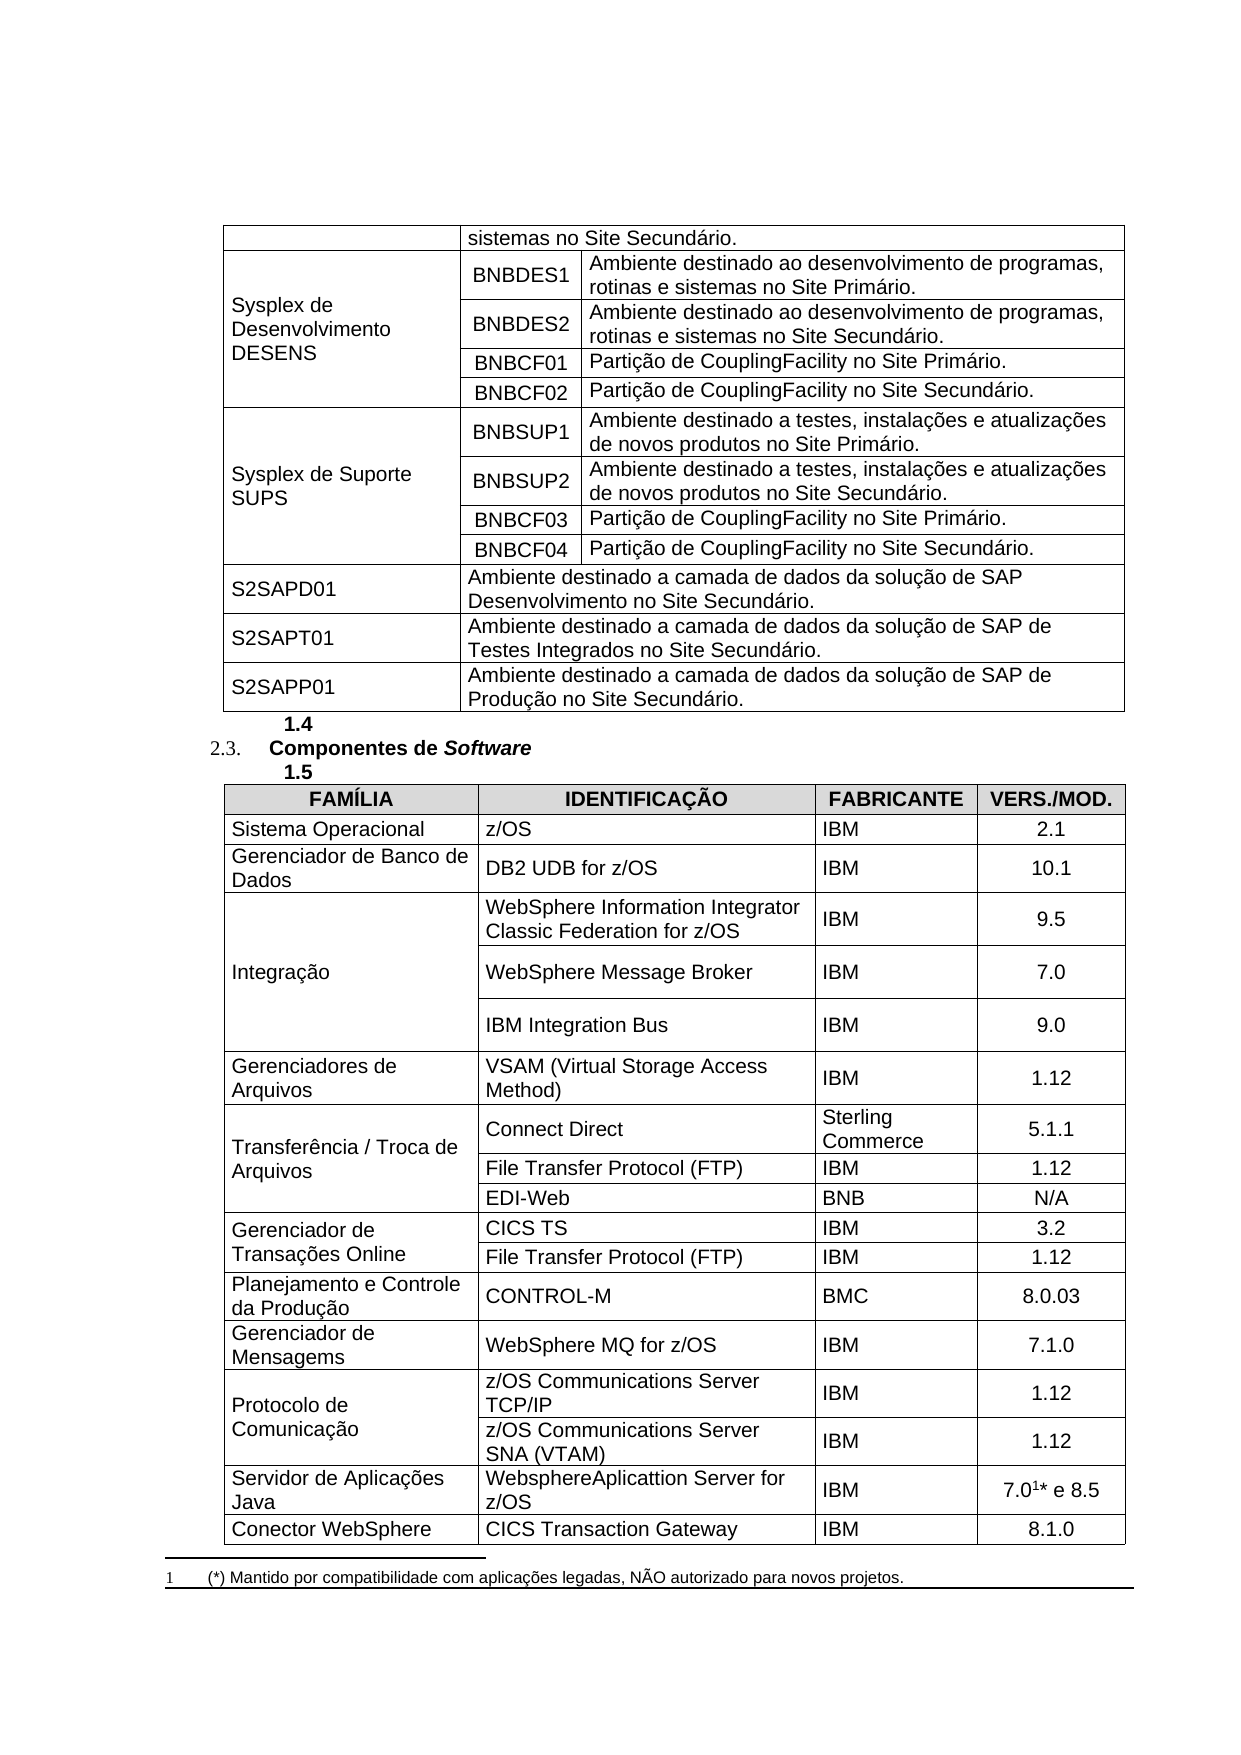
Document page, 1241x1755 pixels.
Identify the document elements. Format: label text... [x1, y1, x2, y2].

table_cell Ambiente destinado ao desenvolvimento de programas, rotinas e sistemas no Site Primário. [582, 251, 1124, 298]
table_cell Sistema Operacional [225, 815, 478, 843]
table_cell 5.1.1 [978, 1105, 1125, 1153]
table_cell Conector WebSphere [225, 1515, 478, 1543]
table_cell IBM Integration Bus [479, 999, 815, 1051]
table_header FAMÍLIA [225, 785, 478, 814]
table_cell Integração [225, 893, 478, 1051]
table_cell IBM [816, 1052, 977, 1104]
table_cell CICS Transaction Gateway [479, 1515, 815, 1543]
table_cell BNBDES1 [461, 251, 581, 298]
table_cell Gerenciador de Transações Online [225, 1213, 478, 1272]
table_cell IBM [816, 1321, 977, 1368]
table_cell CICS TS [479, 1213, 815, 1242]
table_cell Ambiente destinado a testes, instalações e atualizações de novos produtos no Site Primário. [582, 408, 1124, 456]
table_cell 1.12 [978, 1052, 1125, 1104]
table_cell Partição de CouplingFacility no Site Primário. [582, 506, 1124, 534]
table_cell IBM [816, 1154, 977, 1182]
table_cell BNBCF01 [461, 349, 581, 377]
table_cell BNB [816, 1184, 977, 1212]
table_cell VSAM (Virtual Storage Access Method) [479, 1052, 815, 1104]
table_cell z/OS [479, 815, 815, 843]
table_cell DB2 UDB for z/OS [479, 845, 815, 892]
table_cell Ambiente destinado a camada de dados da solução de SAP de Testes Integrados no Site Secundário. [461, 614, 1124, 662]
table_cell Ambiente destinado a camada de dados da solução de SAP de Produção no Site Secundário. [461, 663, 1124, 711]
table_cell S2SAPT01 [224, 614, 460, 662]
table_cell Ambiente destinado a camada de dados da solução de SAP Desenvolvimento no Site Secundário. [461, 565, 1124, 613]
list Componentes de Software [210, 736, 1134, 760]
table_cell IBM [816, 1370, 977, 1417]
table_cell 7.1.0 [978, 1321, 1125, 1368]
table_cell BNBCF04 [461, 535, 581, 564]
table_cell 10.1 [978, 845, 1125, 892]
table_cell IBM [816, 1213, 977, 1242]
table_cell IBM [816, 1515, 977, 1543]
table_cell WebSphere Message Broker [479, 946, 815, 998]
table_cell WebsphereAplicattion Server for z/OS [479, 1466, 815, 1514]
table_header IDENTIFICAÇÃO [479, 785, 815, 814]
table_cell Sysplex de Desenvolvimento DESENS [224, 251, 460, 407]
table_cell 8.1.0 [978, 1515, 1125, 1543]
table_cell Ambiente destinado ao desenvolvimento de programas, rotinas e sistemas no Site Secundário. [582, 300, 1124, 347]
table_cell 9.0 [978, 999, 1125, 1051]
table_cell Sysplex de Suporte SUPS [224, 408, 460, 564]
table_cell File Transfer Protocol (FTP) [479, 1243, 815, 1272]
table_cell IBM [816, 1466, 977, 1514]
table_cell S2SAPP01 [224, 663, 460, 711]
table_cell N/A [978, 1184, 1125, 1212]
table_cell BNBDES2 [461, 300, 581, 347]
table_cell Partição de CouplingFacility no Site Secundário. [582, 378, 1124, 407]
table_cell 8.0.03 [978, 1273, 1125, 1320]
table_header FABRICANTE [816, 785, 977, 814]
table_cell IBM [816, 1418, 977, 1465]
table_cell 1.12 [978, 1243, 1125, 1272]
table_cell IBM [816, 946, 977, 998]
table_cell BNBSUP2 [461, 457, 581, 505]
table_cell 7.0 [978, 946, 1125, 998]
table_cell Partição de CouplingFacility no Site Primário. [582, 349, 1124, 377]
table_cell S2SAPD01 [224, 565, 460, 613]
table_cell Servidor de Aplicações Java [225, 1466, 478, 1514]
table_cell File Transfer Protocol (FTP) [479, 1154, 815, 1182]
table_cell z/OS Communications Server SNA (VTAM) [479, 1418, 815, 1465]
table_cell 1.12 [978, 1154, 1125, 1182]
table_cell Planejamento e Controle da Produção [225, 1273, 478, 1320]
table_cell BNBCF02 [461, 378, 581, 407]
table_cell IBM [816, 1243, 977, 1272]
table_cell Partição de CouplingFacility no Site Secundário. [582, 535, 1124, 564]
table_header VERS./MOD. [978, 785, 1125, 814]
table_cell IBM [816, 999, 977, 1051]
table_cell Connect Direct [479, 1105, 815, 1153]
table_cell z/OS Communications Server TCP/IP [479, 1370, 815, 1417]
table_cell WebSphere Information Integrator Classic Federation for z/OS [479, 893, 815, 945]
table_cell BNBSUP1 [461, 408, 581, 456]
table_cell Ambiente destinado a testes, instalações e atualizações de novos produtos no Site Secundário. [582, 457, 1124, 505]
table_cell Gerenciador de Banco de Dados [225, 845, 478, 892]
table_cell sistemas no Site Secundário. [461, 226, 1124, 249]
table_cell Transferência / Troca de Arquivos [225, 1105, 478, 1212]
table_cell IBM [816, 815, 977, 843]
table_cell 3.2 [978, 1213, 1125, 1242]
table_cell Gerenciador de Mensagems [225, 1321, 478, 1368]
table_cell IBM [816, 845, 977, 892]
table_cell CONTROL-M [479, 1273, 815, 1320]
table_cell 1.12 [978, 1418, 1125, 1465]
table_cell 2.1 [978, 815, 1125, 843]
table_cell IBM [816, 893, 977, 945]
table_cell BMC [816, 1273, 977, 1320]
table_cell Sterling Commerce [816, 1105, 977, 1153]
table_cell 7.0* e 8.5 [978, 1466, 1125, 1514]
table_cell BNBCF03 [461, 506, 581, 534]
table_cell EDI-Web [479, 1184, 815, 1212]
table_cell [224, 226, 460, 249]
table_cell 1.12 [978, 1370, 1125, 1417]
table_cell Gerenciadores de Arquivos [225, 1052, 478, 1104]
table_cell WebSphere MQ for z/OS [479, 1321, 815, 1368]
table_cell 9.5 [978, 893, 1125, 945]
table_cell Protocolo de Comunicação [225, 1370, 478, 1465]
